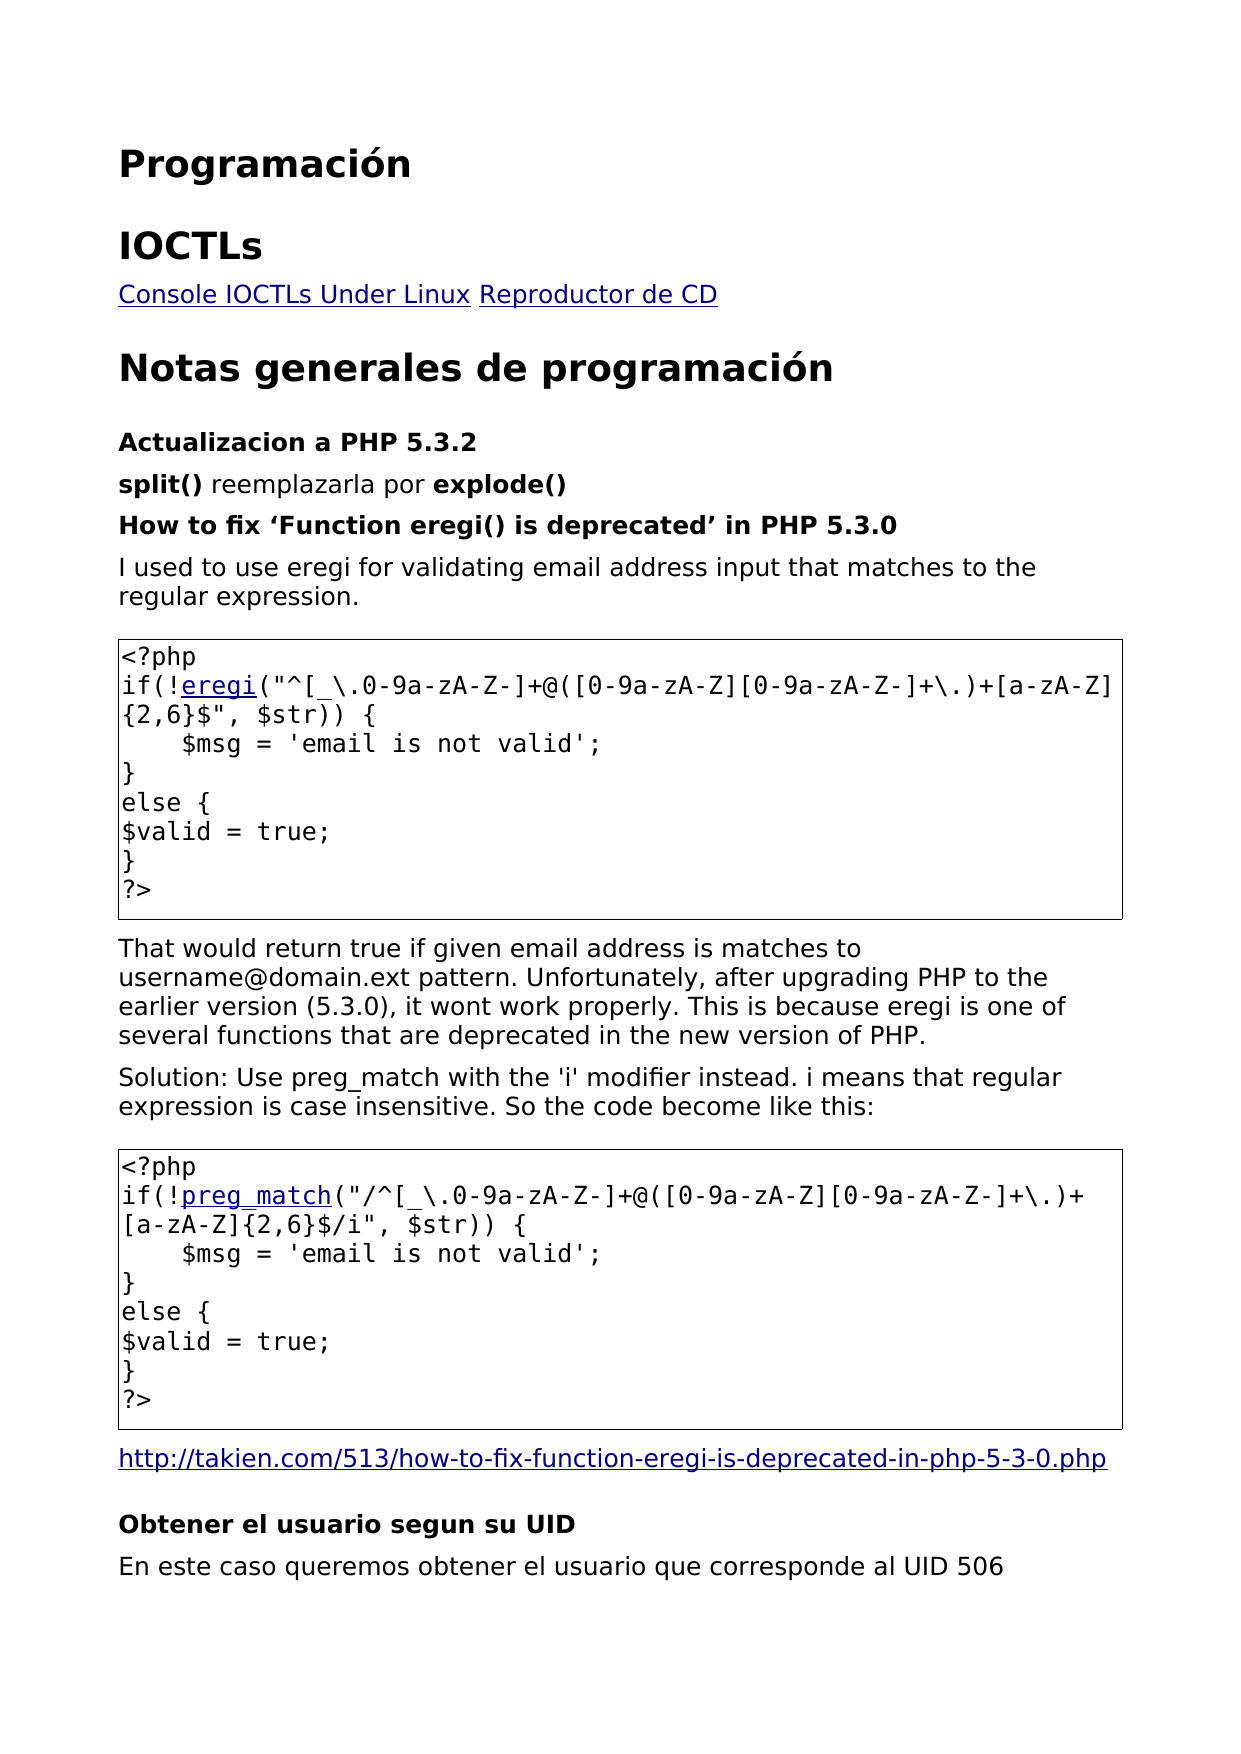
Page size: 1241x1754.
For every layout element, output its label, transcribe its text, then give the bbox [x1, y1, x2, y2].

text Solution: Use preg_match with the 'i' modifier instead. i means that regular expression is case insensitive. So the code become like this: [118, 1063, 1122, 1121]
table_header <?php if(!preg_match("/^[_\.0-9a-zA-Z-]+@([0-9a-zA-Z][0-9a-zA-Z-]+\.)+[a-zA-Z]{2,6}$/i", $str)) { $msg = 'email is not valid'; } else { $valid = true; } ?> [119, 1150, 1122, 1429]
text I used to use eregi for validating email address input that matches to the regular expression. [118, 553, 1122, 612]
text How to fix ‘Function eregi() is deprecated’ in PHP 5.3.0 [118, 512, 1122, 541]
text split() reemplazarla por explode() [118, 470, 1122, 499]
subtitle IOCTLs [118, 224, 1122, 268]
table_header <?php if(!eregi("^[_\.0-9a-zA-Z-]+@([0-9a-zA-Z][0-9a-zA-Z-]+\.)+[a-zA-Z]{2,6}$", $str)) { $msg = 'email is not valid'; } else { $valid = true; } ?> [119, 640, 1122, 919]
subtitle Programación [118, 143, 1122, 187]
subtitle Notas generales de programación [118, 347, 1122, 391]
text http://takien.com/513/how-to-fix-function-eregi-is-deprecated-in-php-5-3-0.php [118, 1444, 1122, 1473]
subtitle Obtener el usuario segun su UID [118, 1511, 1122, 1540]
subtitle Actualizacion a PHP 5.3.2 [118, 428, 1122, 457]
text That would return true if given email address is matches to username@domain.ext pattern. Unfortunately, after upgrading PHP to the earlier version (5.3.0), it wont work properly. This is because eregi is one of several functions that are deprecated in the new version of PHP. [118, 934, 1122, 1051]
text Console IOCTLs Under Linux Reproductor de CD [118, 280, 1122, 309]
text En este caso queremos obtener el usuario que corresponde al UID 506 [118, 1552, 1122, 1581]
